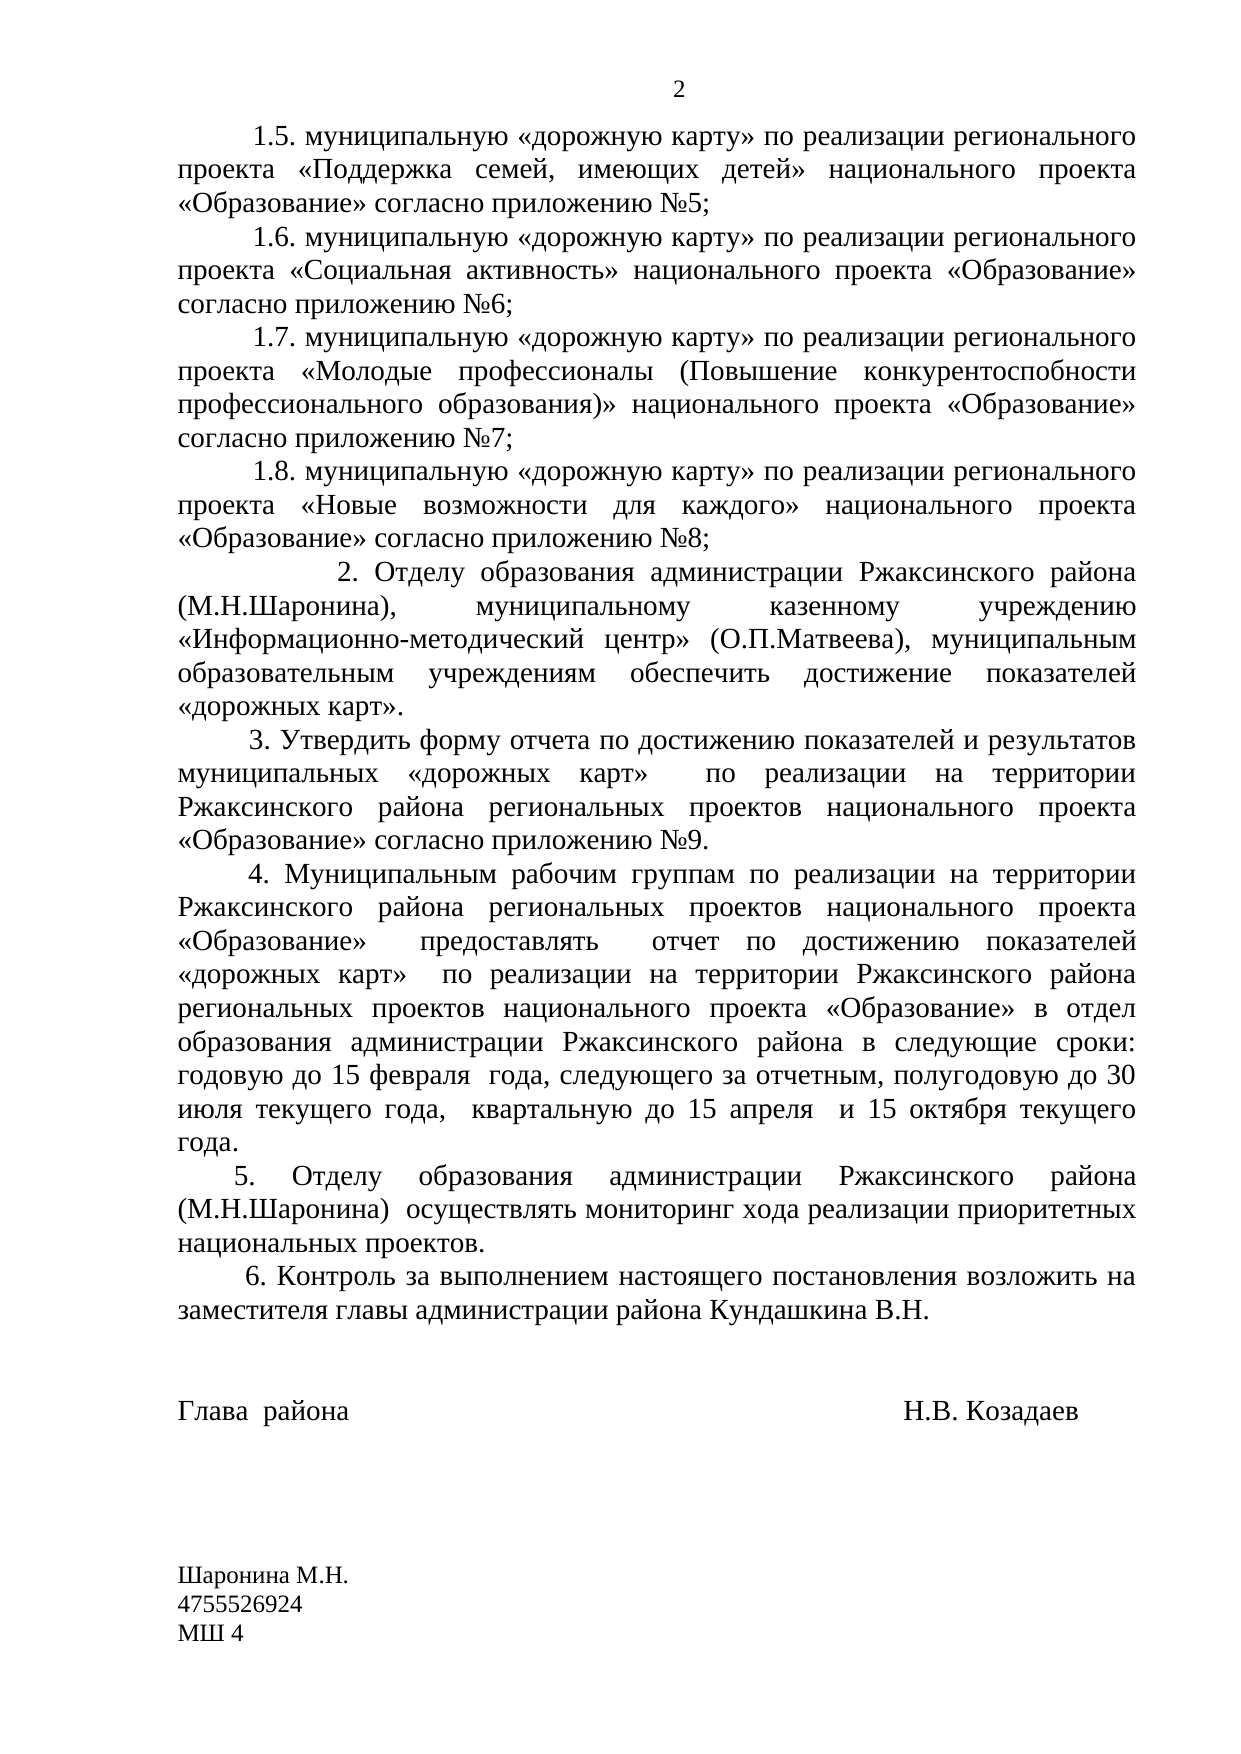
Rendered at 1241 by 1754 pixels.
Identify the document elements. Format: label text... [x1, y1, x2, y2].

text 1.5. муниципальную «дорожную карту» по реализации регионального проекта «Поддержка семей, имеющих детей» национального проекта «Образование» согласно приложению №5; [177, 118, 1137, 219]
text 1.8. муниципальную «дорожную карту» по реализации регионального проекта «Новые возможности для каждого» национального проекта «Образование» согласно приложению №8; [177, 453, 1137, 554]
text 3. Утвердить форму отчета по достижению показателей и результатов муниципальных «дорожных карт» по реализации на территории Ржаксинского района региональных проектов национального проекта «Образование» согласно приложению №9. [177, 722, 1137, 856]
text 2. Отделу образования администрации Ржаксинского района (М.Н.Шаронина), муниципальному казенному учреждению «Информационно-методический центр» (О.П.Матвеева), муниципальным образовательным учреждениям обеспечить достижение показателей «дорожных карт». [177, 554, 1137, 722]
text 4755526924 [177, 1589, 1181, 1618]
text МШ 4 [177, 1618, 1181, 1647]
text 6. Контроль за выполнением настоящего постановления возложить на заместителя главы администрации района Кундашкина В.Н. [177, 1258, 1137, 1326]
text 5. Отделу образования администрации Ржаксинского района (М.Н.Шаронина) осуществлять мониторинг хода реализации приоритетных национальных проектов. [177, 1158, 1137, 1258]
text 4. Муниципальным рабочим группам по реализации на территории Ржаксинского района региональных проектов национального проекта «Образование» предоставлять отчет по достижению показателей «дорожных карт» по реализации на территории Ржаксинского района региональных проектов национального проекта «Образование» в отдел образования администрации Ржаксинского района в следующие сроки: годовую до 15 февраля года, следующего за отчетным, полугодовую до 30 июля текущего года, квартальную до 15 апреля и 15 октября текущего года. [177, 856, 1137, 1158]
text 1.6. муниципальную «дорожную карту» по реализации регионального проекта «Социальная активность» национального проекта «Образование» согласно приложению №6; [177, 219, 1137, 319]
text 1.7. муниципальную «дорожную карту» по реализации регионального проекта «Молодые профессионалы (Повышение конкурентоспобности профессионального образования)» национального проекта «Образование» согласно приложению №7; [177, 319, 1137, 453]
text Глава района Н.В. Козадаев [177, 1393, 1181, 1426]
text Шаронина М.Н. [177, 1560, 1181, 1589]
